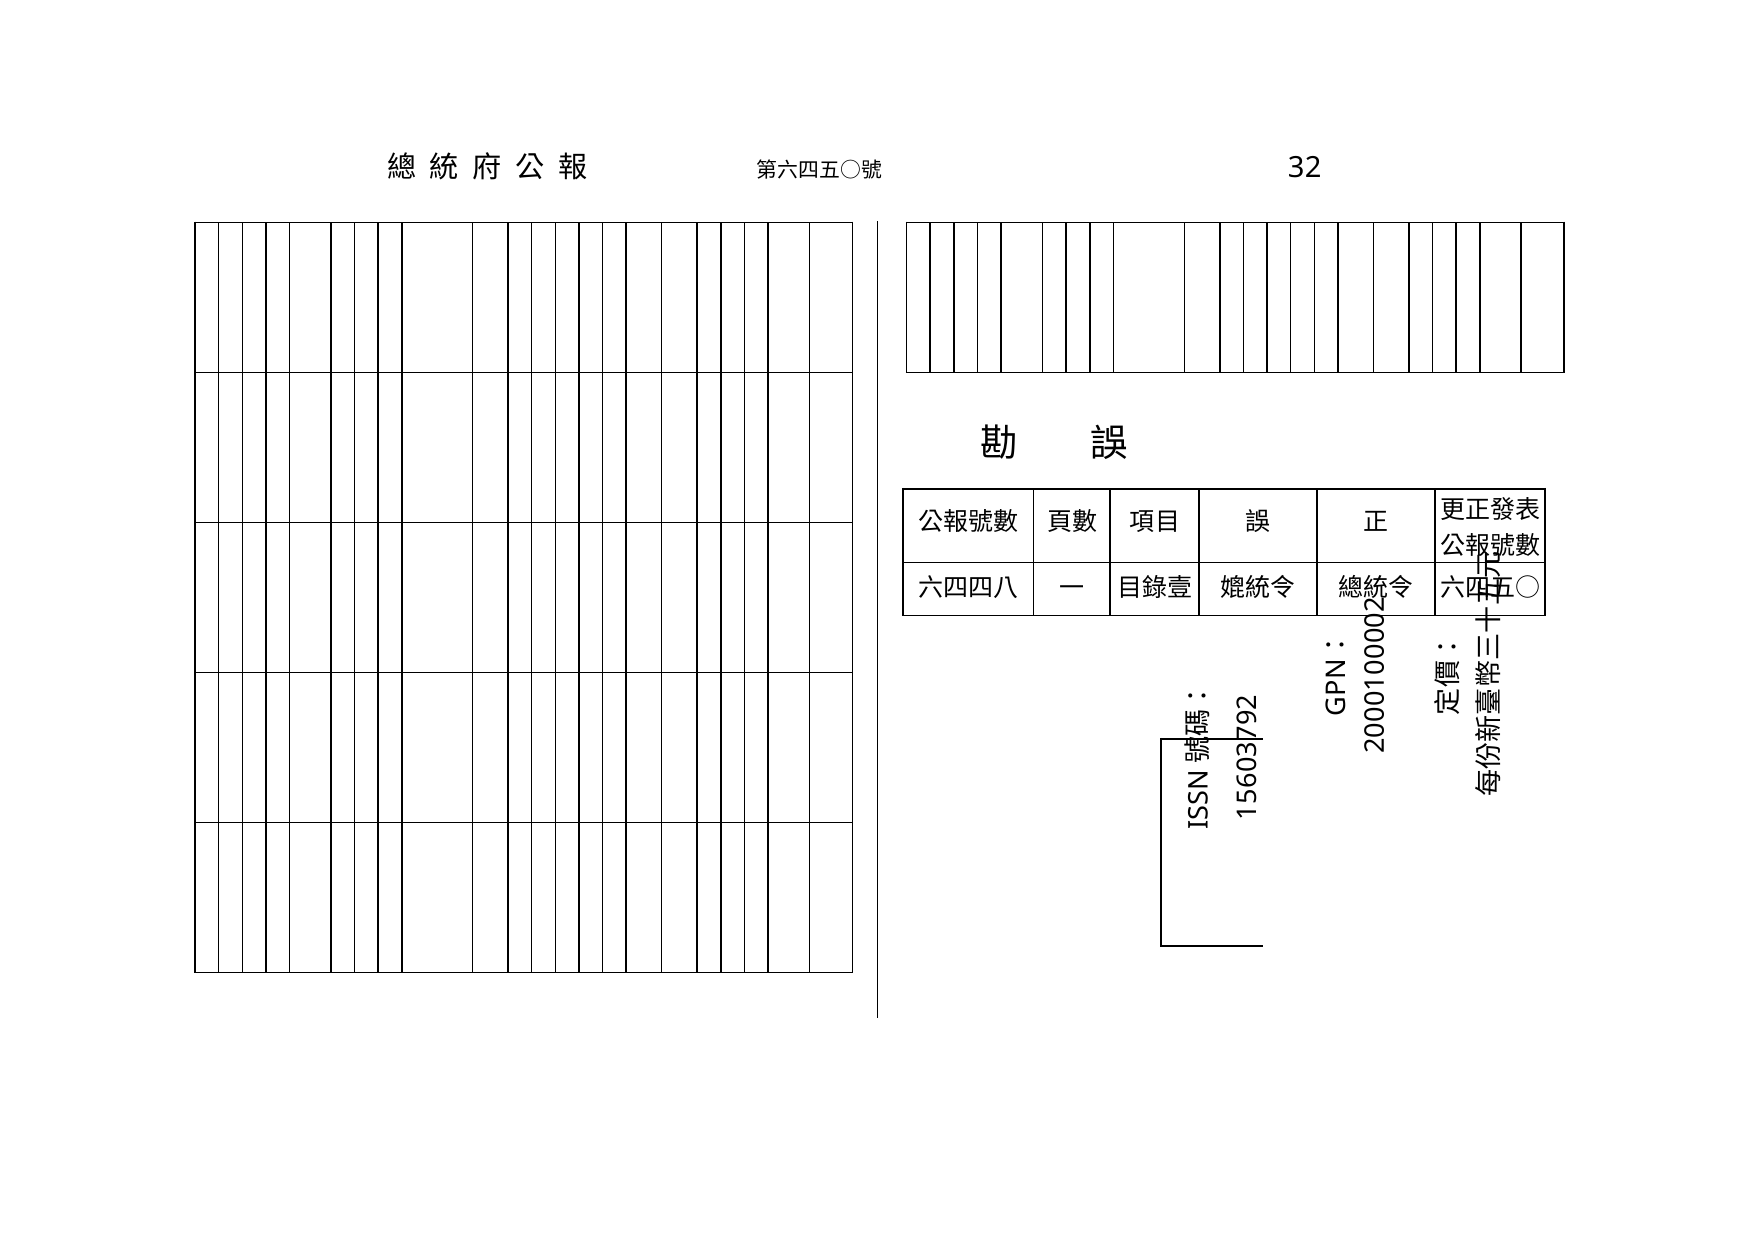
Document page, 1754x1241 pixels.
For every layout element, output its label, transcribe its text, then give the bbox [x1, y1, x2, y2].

table_header 頁數 [1034, 490, 1109, 562]
table_header 正 [1318, 490, 1434, 562]
table_cell [1043, 223, 1065, 372]
table_cell [290, 673, 330, 822]
table_cell 總統令 [1318, 563, 1434, 615]
table_cell [1268, 223, 1290, 372]
table_cell [473, 523, 507, 672]
table_cell 一 [1034, 563, 1109, 615]
table_cell [473, 823, 507, 972]
table_cell [603, 523, 625, 672]
table_cell [290, 223, 330, 372]
table_cell [627, 223, 661, 372]
table_cell [196, 223, 218, 372]
table_cell [473, 223, 507, 372]
table_cell [722, 223, 744, 372]
table_cell [243, 523, 265, 672]
table_cell [580, 523, 602, 672]
table_cell [745, 523, 767, 672]
table_cell [810, 523, 852, 672]
table_cell [290, 373, 330, 522]
table_cell [627, 523, 661, 672]
table_cell [403, 223, 472, 372]
table_header 定價： [1411, 656, 1452, 945]
table_cell [509, 523, 531, 672]
table_cell [769, 823, 809, 972]
table_cell [1091, 223, 1113, 372]
table_cell [267, 673, 289, 822]
table_cell [698, 223, 720, 372]
table_cell [379, 373, 401, 522]
table_cell [196, 373, 218, 522]
table_cell [603, 823, 625, 972]
table_cell [219, 823, 242, 972]
table_cell [355, 673, 377, 822]
table_cell 六四四八 [904, 563, 1033, 615]
table_cell [355, 523, 377, 672]
table_cell [931, 223, 953, 372]
table_cell [698, 673, 720, 822]
table_cell [355, 823, 377, 972]
table_cell [473, 673, 507, 822]
table_cell [1339, 223, 1373, 372]
table_cell [556, 673, 578, 822]
table_cell [532, 223, 555, 372]
table_cell [662, 373, 696, 522]
table_cell [332, 823, 354, 972]
table_cell [603, 373, 625, 522]
table_cell [722, 823, 744, 972]
table_cell [532, 523, 555, 672]
table_cell [1433, 223, 1455, 372]
table_cell [403, 373, 472, 522]
table_cell [698, 823, 720, 972]
table_cell [769, 223, 809, 372]
table_cell [556, 223, 578, 372]
table_cell [1185, 223, 1219, 372]
table_cell [267, 523, 289, 672]
table_cell [196, 523, 218, 672]
table_cell [332, 373, 354, 522]
table_cell [196, 673, 218, 822]
table_cell [1374, 223, 1408, 372]
table_cell 15603792 [1212, 740, 1263, 945]
table_cell [1002, 223, 1042, 372]
table_cell [243, 223, 265, 372]
table_header 更正發表公報號數 [1436, 490, 1544, 562]
table_cell [243, 673, 265, 822]
table_cell [1221, 223, 1243, 372]
table_cell [532, 823, 555, 972]
table_cell [627, 373, 661, 522]
table_cell [662, 673, 696, 822]
table_header 2000100002 [1340, 656, 1381, 945]
table_cell [1481, 223, 1520, 372]
table_cell [379, 823, 401, 972]
table_cell [745, 373, 767, 522]
table_cell [332, 673, 354, 822]
table_cell [769, 523, 809, 672]
table_cell [603, 223, 625, 372]
table_cell [580, 823, 602, 972]
table_cell [290, 823, 330, 972]
table_cell [745, 673, 767, 822]
table_cell [662, 823, 696, 972]
table_cell ISSN號碼： [1162, 740, 1212, 945]
table_cell [219, 373, 242, 522]
table_cell [810, 673, 852, 822]
table_cell 媲統令 [1200, 563, 1316, 615]
table_cell [662, 223, 696, 372]
table_header 誤 [1200, 490, 1316, 562]
table_cell [722, 673, 744, 822]
table_cell [379, 223, 401, 372]
table_cell [907, 223, 929, 372]
table_cell [955, 223, 977, 372]
table_cell [473, 373, 507, 522]
table_cell [627, 673, 661, 822]
table_cell [532, 373, 555, 522]
table_cell [769, 673, 809, 822]
table_cell [1244, 223, 1266, 372]
table_cell [403, 523, 472, 672]
table_cell [403, 823, 472, 972]
table_cell [332, 523, 354, 672]
table_cell [1522, 223, 1563, 372]
table_cell [722, 523, 744, 672]
table_cell [1067, 223, 1089, 372]
table_cell [267, 223, 289, 372]
table_cell [978, 223, 1000, 372]
table_cell [219, 673, 242, 822]
table_cell [267, 373, 289, 522]
table_cell [627, 823, 661, 972]
table_cell [355, 373, 377, 522]
table_cell [219, 223, 242, 372]
table_cell [243, 373, 265, 522]
table_cell [219, 523, 242, 672]
table_cell [603, 673, 625, 822]
table_cell [745, 823, 767, 972]
table_cell [403, 673, 472, 822]
table_cell [290, 523, 330, 672]
table_cell [267, 823, 289, 972]
table_header [1161, 656, 1212, 738]
table_cell 六四五○ [1436, 563, 1544, 615]
table_cell [379, 673, 401, 822]
table_cell [810, 223, 852, 372]
table_cell [1410, 223, 1432, 372]
table_cell [509, 673, 531, 822]
table_cell [332, 223, 354, 372]
table_cell [580, 373, 602, 522]
table_header 項目 [1111, 490, 1198, 562]
table_cell [556, 373, 578, 522]
table_cell [509, 373, 531, 522]
table_header [1263, 656, 1298, 945]
table_cell [355, 223, 377, 372]
table_cell [532, 673, 555, 822]
table_cell [810, 373, 852, 522]
table_cell [580, 673, 602, 822]
table_header [1212, 656, 1263, 738]
table_cell [243, 823, 265, 972]
table_cell [1457, 223, 1479, 372]
table_header 每份新臺幣三十五元 [1452, 656, 1493, 945]
table_cell [698, 523, 720, 672]
table_cell [509, 823, 531, 972]
table_cell [379, 523, 401, 672]
table_cell [556, 523, 578, 672]
table_cell [580, 223, 602, 372]
table_cell [745, 223, 767, 372]
table_header [1381, 656, 1411, 945]
table_cell [722, 373, 744, 522]
table_cell [698, 373, 720, 522]
table_cell [196, 823, 218, 972]
table_cell [662, 523, 696, 672]
table_cell [556, 823, 578, 972]
table_cell 目錄壹 [1111, 563, 1198, 615]
table_header 勘誤 [904, 413, 1564, 467]
table_header GPN： [1299, 656, 1340, 945]
table_cell [1291, 223, 1314, 372]
table_header 公報號數 [904, 490, 1033, 562]
table_cell [1315, 223, 1337, 372]
table_cell [769, 373, 809, 522]
table_cell [1114, 223, 1184, 372]
table_cell [810, 823, 852, 972]
table_cell [509, 223, 531, 372]
